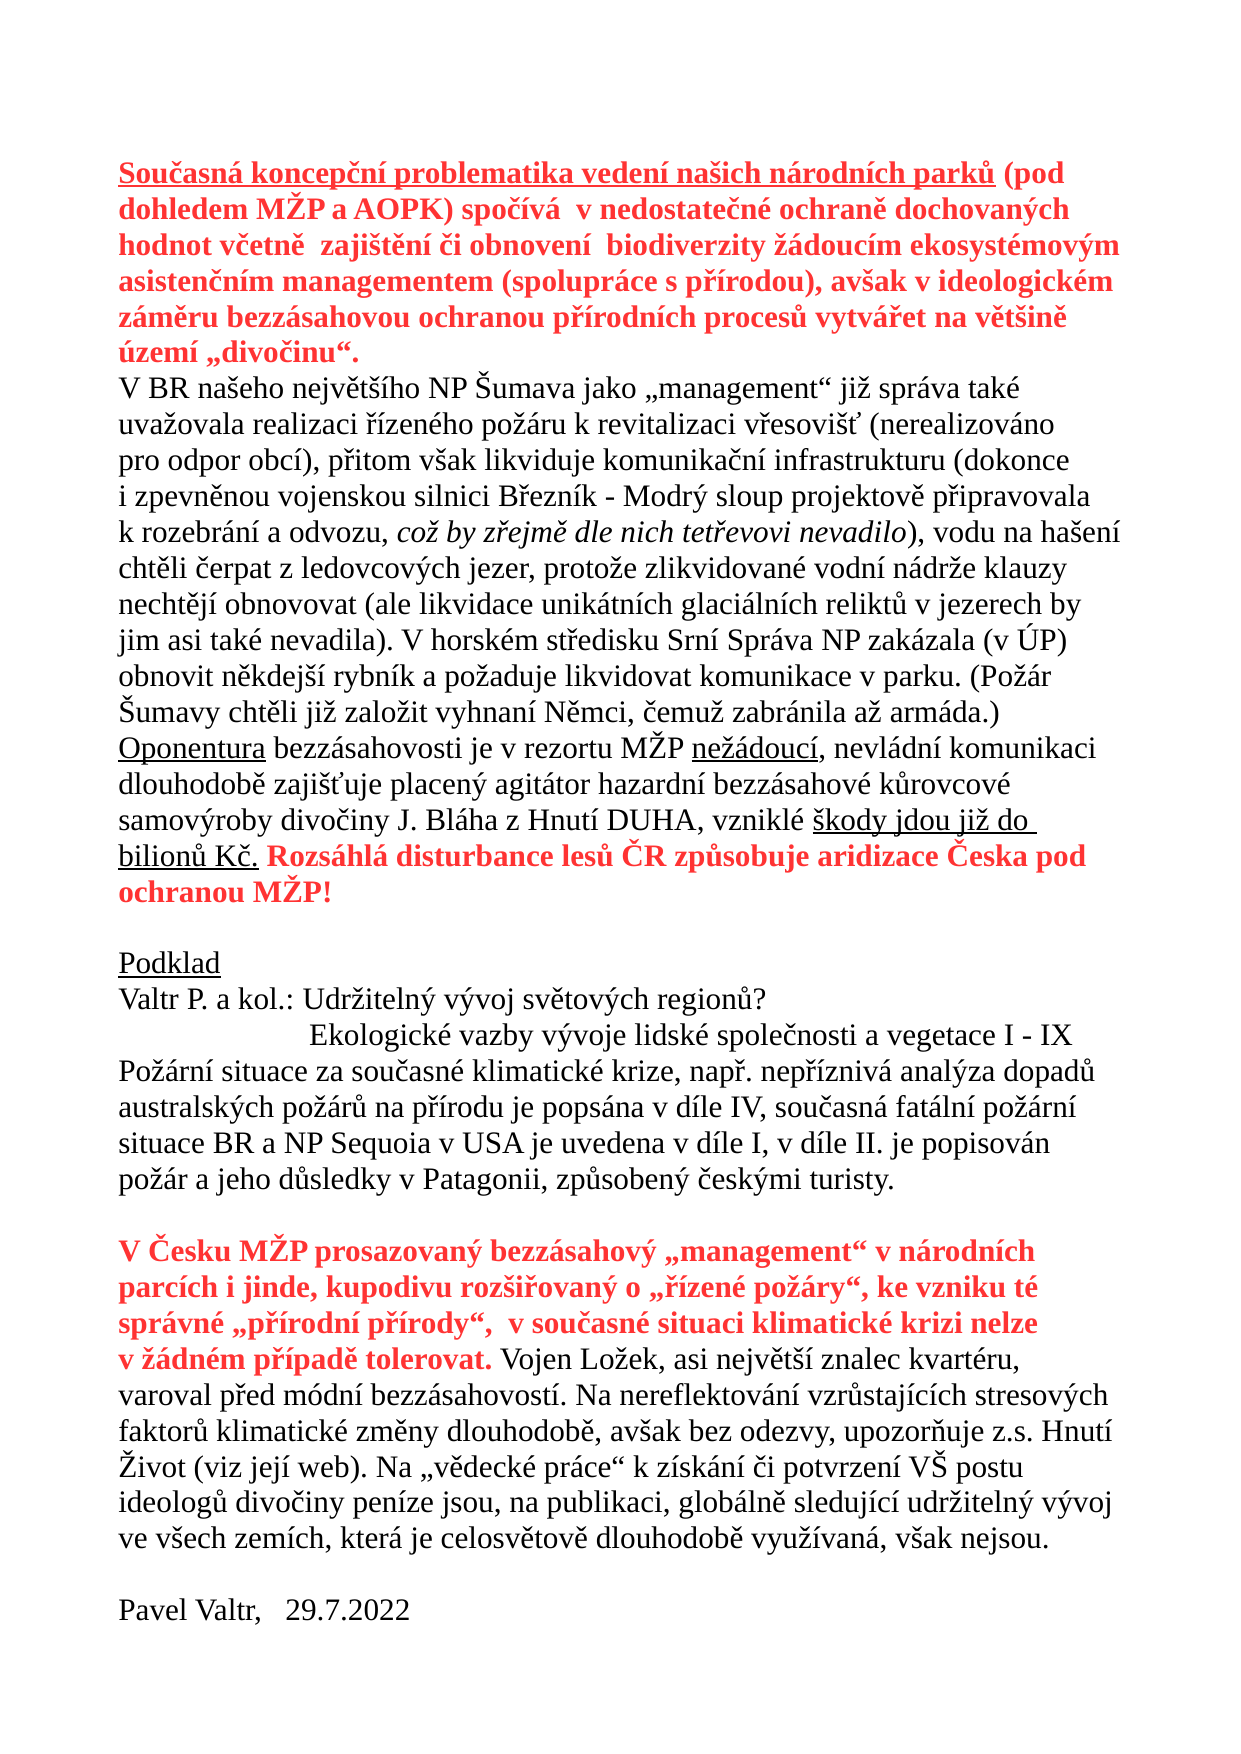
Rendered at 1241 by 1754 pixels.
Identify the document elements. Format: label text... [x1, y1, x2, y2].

text V BR našeho největšího NP Šumava jako „management“ již správa také uvažovala realizaci řízeného požáru k revitalizaci vřesovišť (nerealizováno pro odpor obcí), přitom však likviduje komunikační infrastrukturu (dokonce i zpevněnou vojenskou silnici Březník - Modrý sloup projektově připravovala k rozebrání a odvozu, což by zřejmě dle nich tetřevovi nevadilo), vodu na hašení chtěli čerpat z ledovcových jezer, protože zlikvidované vodní nádrže klauzy nechtějí obnovovat (ale likvidace unikátních glaciálních reliktů v jezerech by jim asi také nevadila). V horském středisku Srní Správa NP zakázala (v ÚP) obnovit někdejší rybník a požaduje likvidovat komunikace v parku. (Požár Šumavy chtěli již založit vyhnaní Němci, čemuž zabránila až armáda.) [118, 370, 1122, 729]
text Současná koncepční problematika vedení našich národních parků (pod dohledem MŽP a AOPK) spočívá v nedostatečné ochraně dochovaných hodnot včetně zajištění či obnovení biodiverzity žádoucím ekosystémovým asistenčním managementem (spolupráce s přírodou), avšak v ideologickém záměru bezzásahovou ochranou přírodních procesů vytvářet na většině území „divočinu“. [118, 154, 1122, 370]
text Valtr P. a kol.: Udržitelný vývoj světových regionů? [118, 981, 1122, 1017]
text Požární situace za současné klimatické krize, např. nepříznivá analýza dopadů australských požárů na přírodu je popsána v díle IV, současná fatální požární situace BR a NP Sequoia v USA je uvedena v díle I, v díle II. je popisován požár a jeho důsledky v Patagonii, způsobený českými turisty. [118, 1052, 1122, 1196]
text Podklad [118, 945, 1122, 981]
text V Česku MŽP prosazovaný bezzásahový „management“ v národních parcích i jinde, kupodivu rozšiřovaný o „řízené požáry“, ke vzniku té správné „přírodní přírody“, v současné situaci klimatické krizi nelze v žádném případě tolerovat. Vojen Ložek, asi největší znalec kvartéru, varoval před módní bezzásahovostí. Na nereflektování vzrůstajících stresových faktorů klimatické změny dlouhodobě, avšak bez odezvy, upozorňuje z.s. Hnutí Život (viz její web). Na „vědecké práce“ k získání či potvrzení VŠ postu ideologů divočiny peníze jsou, na publikaci, globálně sledující udržitelný vývoj ve všech zemích, která je celosvětově dlouhodobě využívaná, však nejsou. [118, 1232, 1122, 1556]
text Pavel Valtr, 29.7.2022 [118, 1592, 1122, 1627]
text Ekologické vazby vývoje lidské společnosti a vegetace I - IX [118, 1017, 1122, 1052]
text Oponentura bezzásahovosti je v rezortu MŽP nežádoucí, nevládní komunikaci dlouhodobě zajišťuje placený agitátor hazardní bezzásahové kůrovcové samovýroby divočiny J. Bláha z Hnutí DUHA, vzniklé škody jdou již do bilionů Kč. Rozsáhlá disturbance lesů ČR způsobuje aridizace Česka pod ochranou MŽP! [118, 729, 1122, 909]
